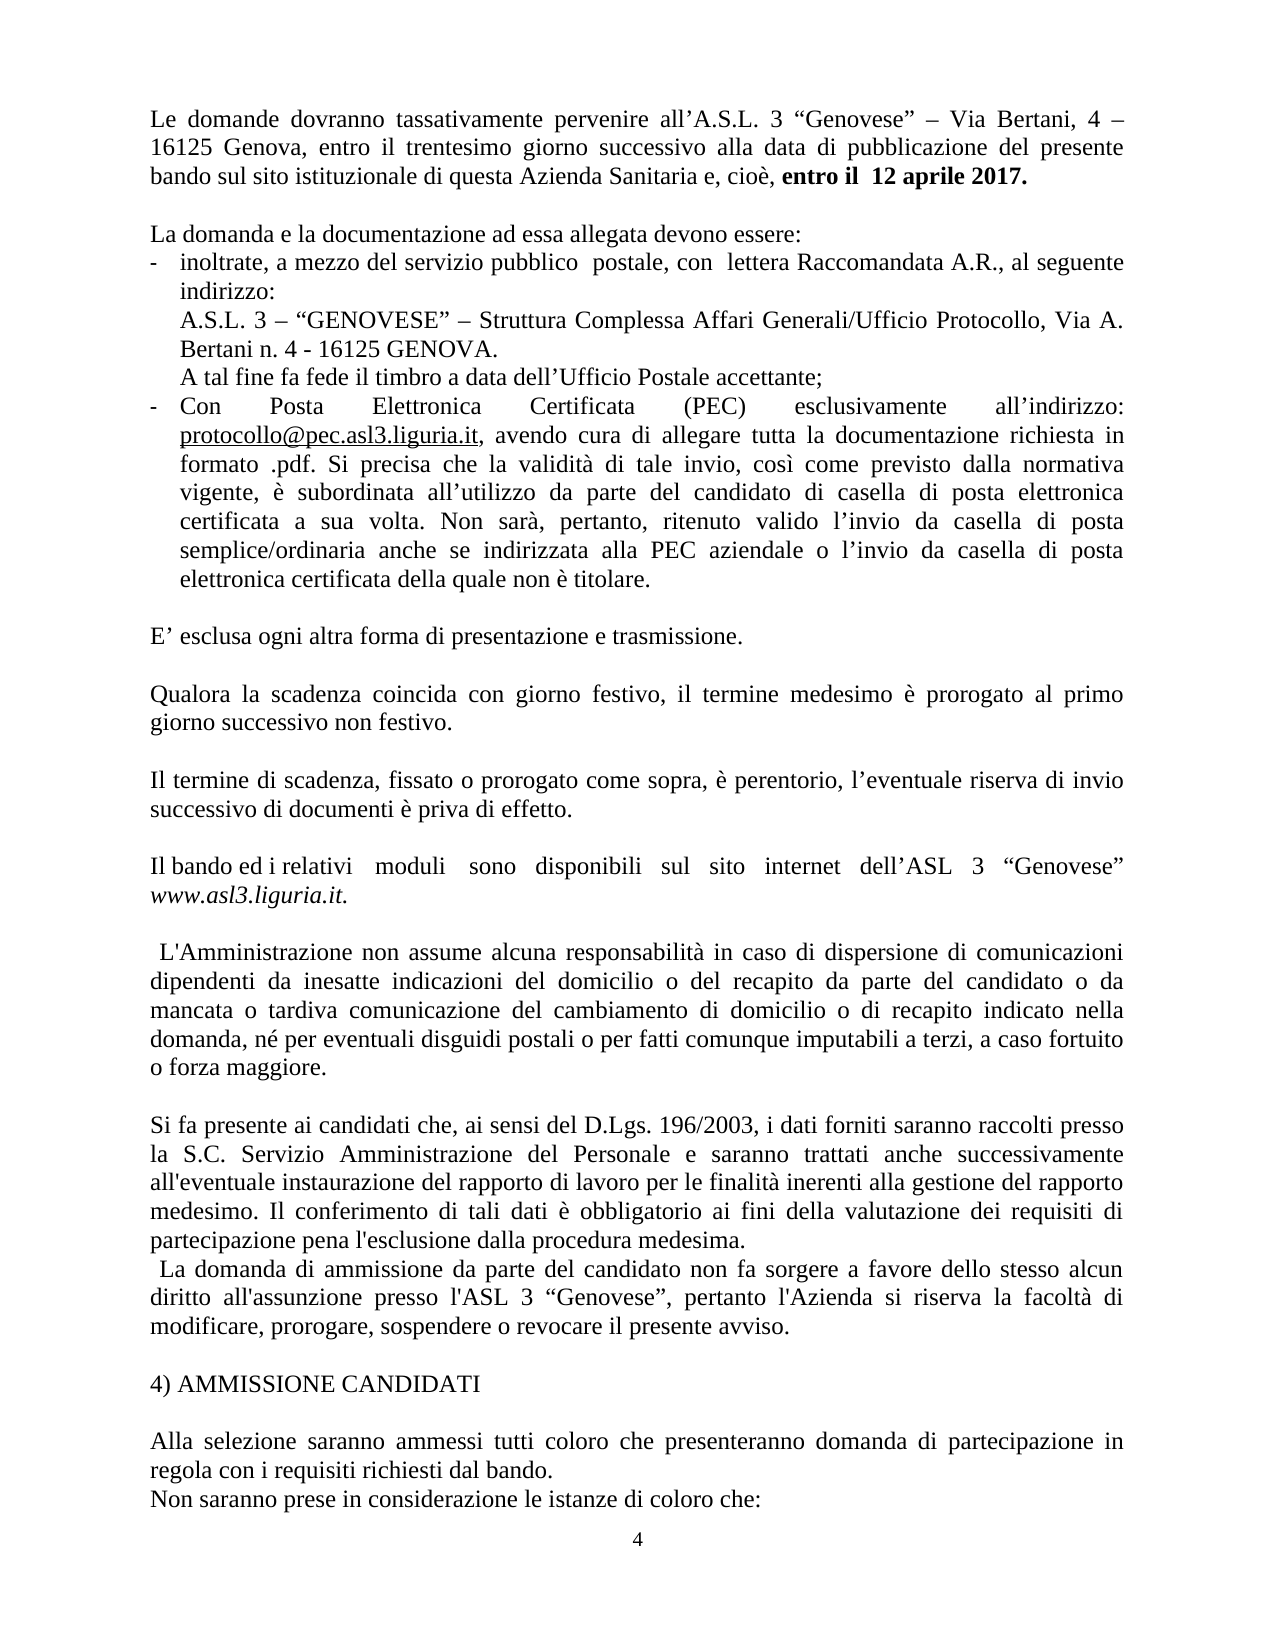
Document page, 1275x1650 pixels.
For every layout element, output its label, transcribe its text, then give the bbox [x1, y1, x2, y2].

text L'Amministrazione non assume alcuna responsabilità in caso di dispersione di comunicazioni dipendenti da inesatte indicazioni del domicilio o del recapito da parte del candidato o da mancata o tardiva comunicazione del cambiamento di domicilio o di recapito indicato nella domanda, né per eventuali disguidi postali o per fatti comunque imputabili a terzi, a caso fortuito o forza maggiore. [150, 937, 1125, 1081]
text La domanda di ammissione da parte del candidato non fa sorgere a favore dello stesso alcun diritto all'assunzione presso l'ASL 3 “Genovese”, pertanto l'Azienda si riserva la facoltà di modificare, prorogare, sospendere o revocare il presente avviso. [150, 1254, 1125, 1340]
text La domanda e la documentazione ad essa allegata devono essere: [150, 219, 1125, 247]
text Qualora la scadenza coincida con giorno festivo, il termine medesimo è prorogato al primo giorno successivo non festivo. [150, 679, 1125, 736]
text Si fa presente ai candidati che, ai sensi del D.Lgs. 196/2003, i dati forniti saranno raccolti presso la S.C. Servizio Amministrazione del Personale e saranno trattati anche successivamente all'eventuale instaurazione del rapporto di lavoro per le finalità inerenti alla gestione del rapporto medesimo. Il conferimento di tali dati è obbligatorio ai fini della valutazione dei requisiti di partecipazione pena l'esclusione dalla procedura medesima. [150, 1110, 1125, 1254]
text Il termine di scadenza, fissato o prorogato come sopra, è perentorio, l’eventuale riserva di invio successivo di documenti è priva di effetto. [150, 765, 1125, 822]
text Il bando ed i relativi moduli sono disponibili sul sito internet dell’ASL 3 “Genovese” www.asl3.liguria.it. [150, 851, 1125, 909]
text Alla selezione saranno ammessi tutti coloro che presenteranno domanda di partecipazione in regola con i requisiti richiesti dal bando. [150, 1426, 1125, 1484]
text A.S.L. 3 – “GENOVESE” – Struttura Complessa Affari Generali/Ufficio Protocollo, Via A. Bertani n. 4 - 16125 GENOVA. [179, 305, 1125, 362]
text A tal fine fa fede il timbro a data dell’Ufficio Postale accettante; [179, 362, 1125, 391]
text Non saranno prese in considerazione le istanze di coloro che: [150, 1484, 1125, 1512]
list Con Posta Elettronica Certificata (PEC) esclusivamente all’indirizzo: protocollo@pec.asl3.liguria.it, avendo cura di allegare tutta la documentazione richiesta in formato .pdf. Si precisa che la validità di tale invio, così come previsto dalla normativa vigente, è subordinata all’utilizzo da parte del candidato di casella di posta elettronica certificata a sua volta. Non sarà, pertanto, ritenuto valido l’invio da casella di posta semplice/ordinaria anche se indirizzata alla PEC aziendale o l’invio da casella di posta elettronica certificata della quale non è titolare. [150, 391, 1125, 592]
list inoltrate, a mezzo del servizio pubblico postale, con lettera Raccomandata A.R., al seguente indirizzo: [150, 247, 1125, 305]
text Le domande dovranno tassativamente pervenire all’A.S.L. 3 “Genovese” – Via Bertani, 4 – 16125 Genova, entro il trentesimo giorno successivo alla data di pubblicazione del presente bando sul sito istituzionale di questa Azienda Sanitaria e, cioè, entro il 12 aprile 2017. [150, 104, 1125, 190]
text 4) AMMISSIONE CANDIDATI [150, 1369, 1125, 1397]
text E’ esclusa ogni altra forma di presentazione e trasmissione. [150, 621, 1125, 650]
